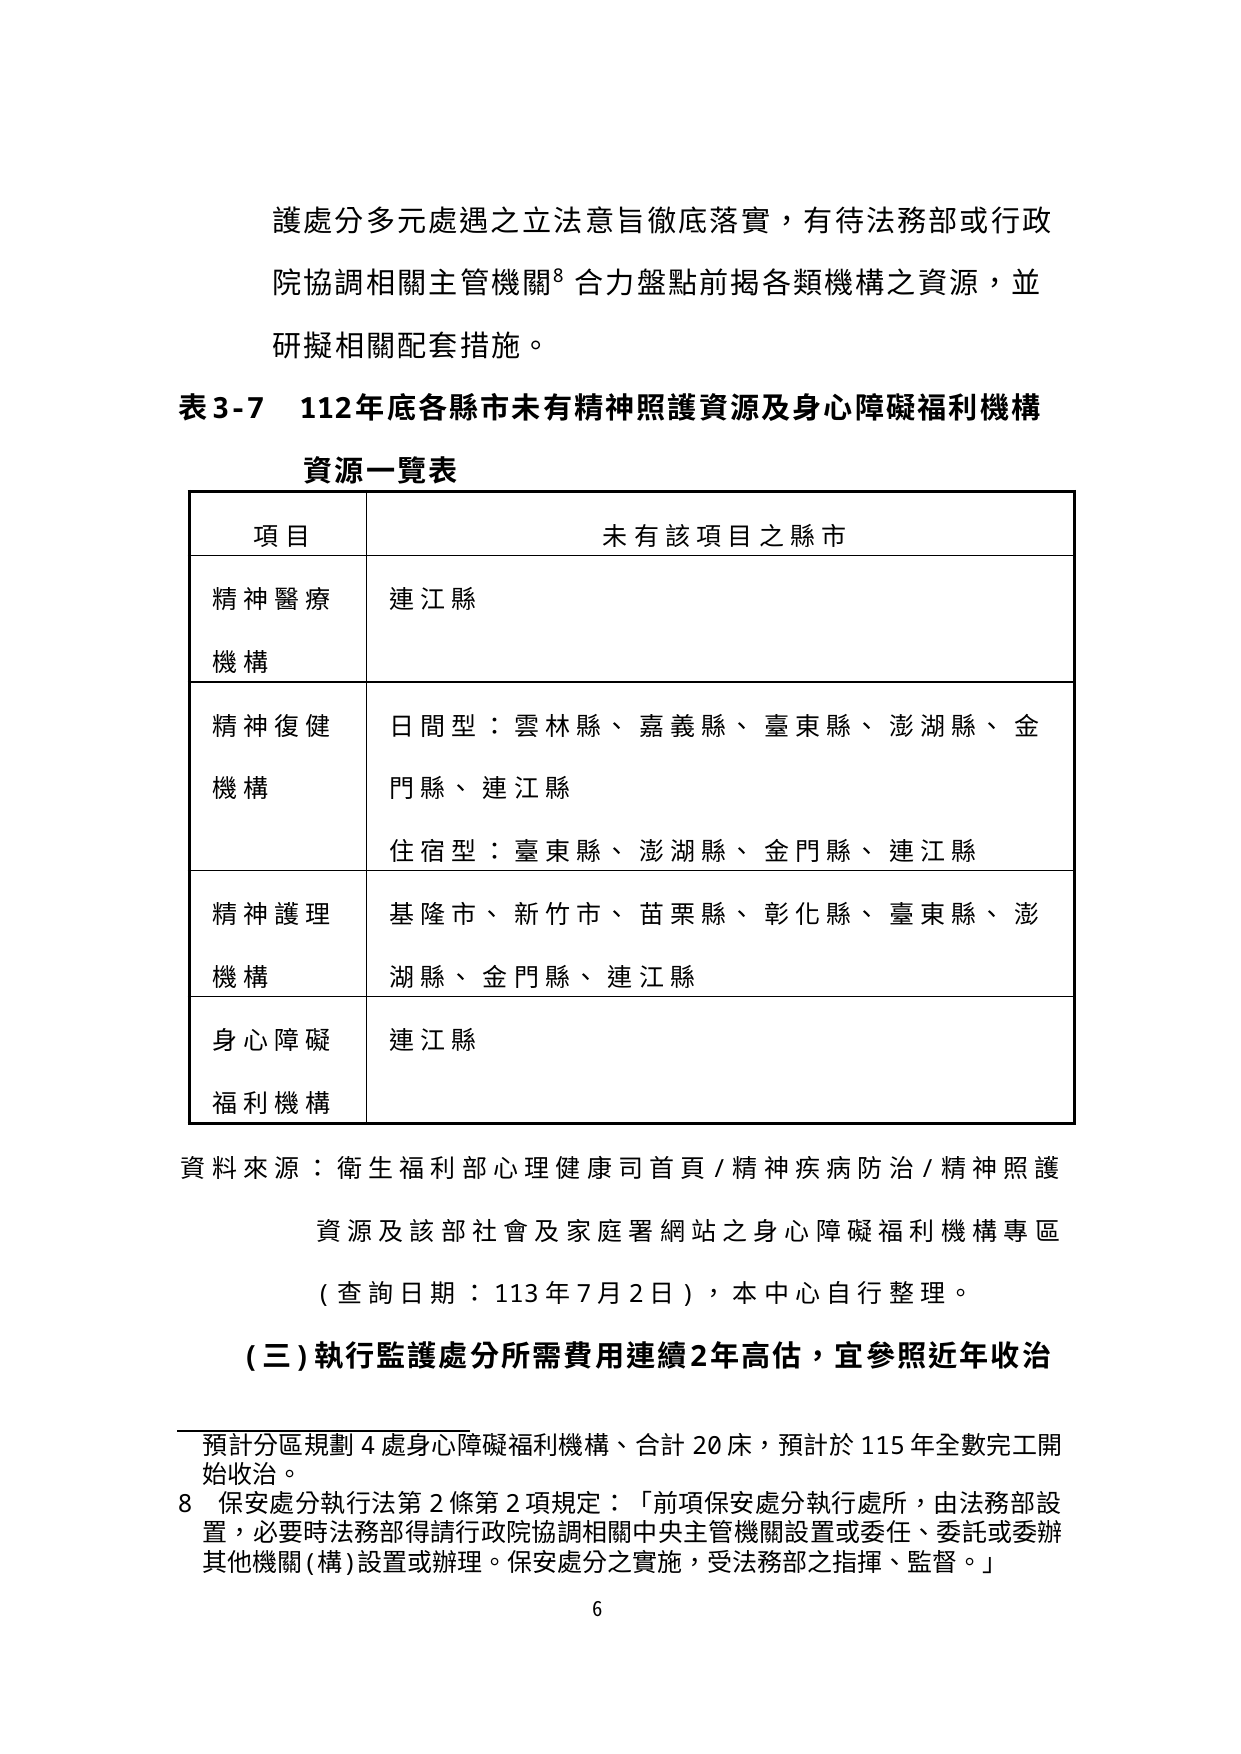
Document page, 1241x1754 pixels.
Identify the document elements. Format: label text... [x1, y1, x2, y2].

table_cell 精神復健機構 [191, 683, 366, 870]
table_cell 精神醫療機構 [191, 556, 366, 681]
table_cell 身心障礙福利機構 [191, 997, 366, 1122]
table_cell 基隆市、新竹市、苗栗縣、彰化縣、臺東縣、澎湖縣、金門縣、連江縣 [367, 871, 1073, 996]
text 依據法務部補充說明，衛生福利部社會及家庭署於112年5月間函報「身心障礙照顧服務資源布建中程計畫(113-117年)」至行政院，綜整該部建議後，預計分區規劃4處身心障礙福利機構、合計20床，預計於115年全數完工開始收治。 [177, 1431, 1063, 1489]
text 資料來源：衛生福利部心理健康司首頁/精神疾病防治/精神照護資源及該部社會及家庭署網站之身心障礙福利機構專區(查詢日期：113年7月2日)，本中心自行整理。 [177, 1125, 1063, 1313]
table_cell 精神護理機構 [191, 871, 366, 996]
table_cell 日間型：雲林縣、嘉義縣、臺東縣、澎湖縣、金門縣、連江縣 住宿型：臺東縣、澎湖縣、金門縣、連江縣 [367, 683, 1073, 870]
table_header 項目 [191, 493, 366, 555]
table_header 未有該項目之縣市 [367, 493, 1073, 555]
table_cell 連江縣 [367, 997, 1073, 1122]
text 保安處分執行法第2條第2項規定：「前項保安處分執行處所，由法務部設置，必要時法務部得請行政院協調相關中央主管機關設置或委任、委託或委辦其他機關(構)設置或辦理。保安處分之實施，受法務部之指揮、監督。」 [177, 1489, 1063, 1577]
text 「令入精神復健機構、精神護理機構接受精神照護或復健」及「令入身心障礙福利機構或其他適當處所接受照顧或輔導」為監護處分新制增訂之執行方式，依據法務部提供113年5月底各地方檢察署之簽約統計資料，精神復健(護理)機構共1家，身心障礙福利機構則無。為使監護處分多元處遇之立法意旨徹底落實，有待法務部或行政院協調相關主管機關合力盤點前揭各類機構之資源，並研擬相關配套措施。 [266, 177, 1063, 365]
text 表3-7 112年底各縣市未有精神照護資源及身心障礙福利機構資源一覽表 [177, 365, 1063, 490]
text (三)執行監護處分所需費用連續2年高估，宜參照近年收治 [236, 1313, 1063, 1375]
table_cell 連江縣 [367, 556, 1073, 681]
